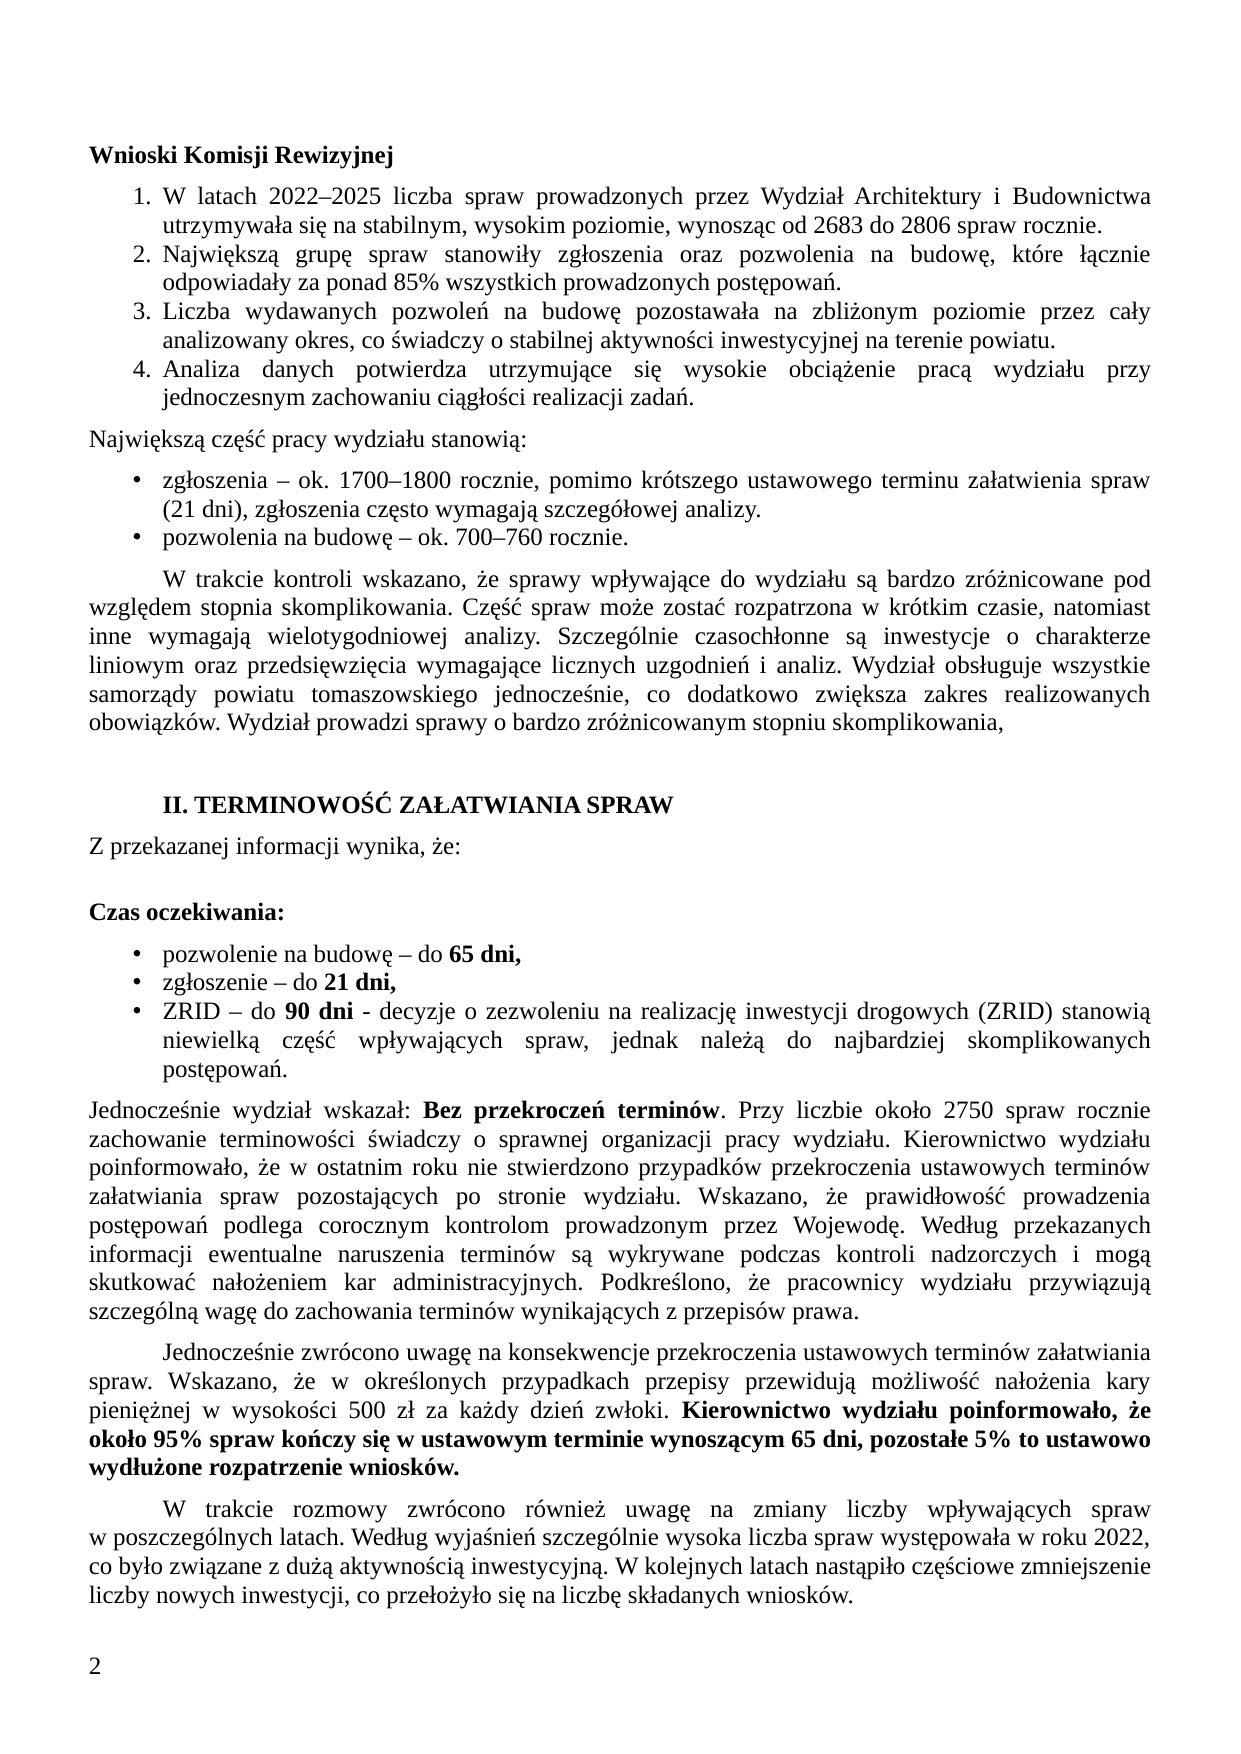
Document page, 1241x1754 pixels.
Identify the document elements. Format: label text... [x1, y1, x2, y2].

list zgłoszenia – ok. 1700–1800 rocznie, pomimo krótszego ustawowego terminu załatwienia spraw (21 dni), zgłoszenia często wymagają szczegółowej analizy. [133, 465, 1152, 522]
list zgłoszenie – do 21 dni, [133, 967, 1152, 996]
subtitle Czas oczekiwania: [88, 897, 1152, 926]
list Liczba wydawanych pozwoleń na budowę pozostawała na zbliżonym poziomie przez cały analizowany okres, co świadczy o stabilnej aktywności inwestycyjnej na terenie powiatu. [133, 296, 1152, 354]
list pozwolenia na budowę – ok. 700–760 rocznie. [133, 522, 1152, 551]
text Z przekazanej informacji wynika, że: [88, 831, 1152, 860]
list W latach 2022–2025 liczba spraw prowadzonych przez Wydział Architektury i Budownictwa utrzymywała się na stabilnym, wysokim poziomie, wynosząc od 2683 do 2806 spraw rocznie. [133, 181, 1152, 239]
text Jednocześnie wydział wskazał: Bez przekroczeń terminów. Przy liczbie około 2750 spraw rocznie zachowanie terminowości świadczy o sprawnej organizacji pracy wydziału. Kierownictwo wydziału poinformowało, że w ostatnim roku nie stwierdzono przypadków przekroczenia ustawowych terminów załatwiania spraw pozostających po stronie wydziału. Wskazano, że prawidłowość prowadzenia postępowań podlega corocznym kontrolom prowadzonym przez Wojewodę. Według przekazanych informacji ewentualne naruszenia terminów są wykrywane podczas kontroli nadzorczych i mogą skutkować nałożeniem kar administracyjnych. Podkreślono, że pracownicy wydziału przywiązują szczególną wagę do zachowania terminów wynikających z przepisów prawa. [88, 1095, 1152, 1325]
text W trakcie kontroli wskazano, że sprawy wpływające do wydziału są bardzo zróżnicowane pod względem stopnia skomplikowania. Część spraw może zostać rozpatrzona w krótkim czasie, natomiast inne wymagają wielotygodniowej analizy. Szczególnie czasochłonne są inwestycje o charakterze liniowym oraz przedsięwzięcia wymagające licznych uzgodnień i analiz. Wydział obsługuje wszystkie samorządy powiatu tomaszowskiego jednocześnie, co dodatkowo zwiększa zakres realizowanych obowiązków. Wydział prowadzi sprawy o bardzo zróżnicowanym stopniu skomplikowania, [88, 564, 1152, 736]
list ZRID – do 90 dni - decyzje o zezwoleniu na realizację inwestycji drogowych (ZRID) stanowią niewielką część wpływających spraw, jednak należą do najbardziej skomplikowanych postępowań. [133, 996, 1152, 1082]
subtitle Wnioski Komisji Rewizyjnej [88, 140, 1152, 169]
text W trakcie rozmowy zwrócono również uwagę na zmiany liczby wpływających spraw w poszczególnych latach. Według wyjaśnień szczególnie wysoka liczba spraw występowała w roku 2022, co było związane z dużą aktywnością inwestycyjną. W kolejnych latach nastąpiło częściowe zmniejszenie liczby nowych inwestycji, co przełożyło się na liczbę składanych wniosków. [88, 1494, 1152, 1609]
list Największą grupę spraw stanowiły zgłoszenia oraz pozwolenia na budowę, które łącznie odpowiadały za ponad 85% wszystkich prowadzonych postępowań. [133, 239, 1152, 296]
text Jednocześnie zwrócono uwagę na konsekwencje przekroczenia ustawowych terminów załatwiania spraw. Wskazano, że w określonych przypadkach przepisy przewidują możliwość nałożenia kary pieniężnej w wysokości 500 zł za każdy dzień zwłoki. Kierownictwo wydziału poinformowało, że około 95% spraw kończy się w ustawowym terminie wynoszącym 65 dni, pozostałe 5% to ustawowo wydłużone rozpatrzenie wniosków. [88, 1337, 1152, 1481]
list Analiza danych potwierdza utrzymujące się wysokie obciążenie pracą wydziału przy jednoczesnym zachowaniu ciągłości realizacji zadań. [133, 354, 1152, 411]
list pozwolenie na budowę – do 65 dni, [133, 939, 1152, 967]
text II. TERMINOWOŚĆ ZAŁATWIANIA SPRAW [88, 790, 1152, 819]
text Największą część pracy wydziału stanowią: [88, 424, 1152, 452]
